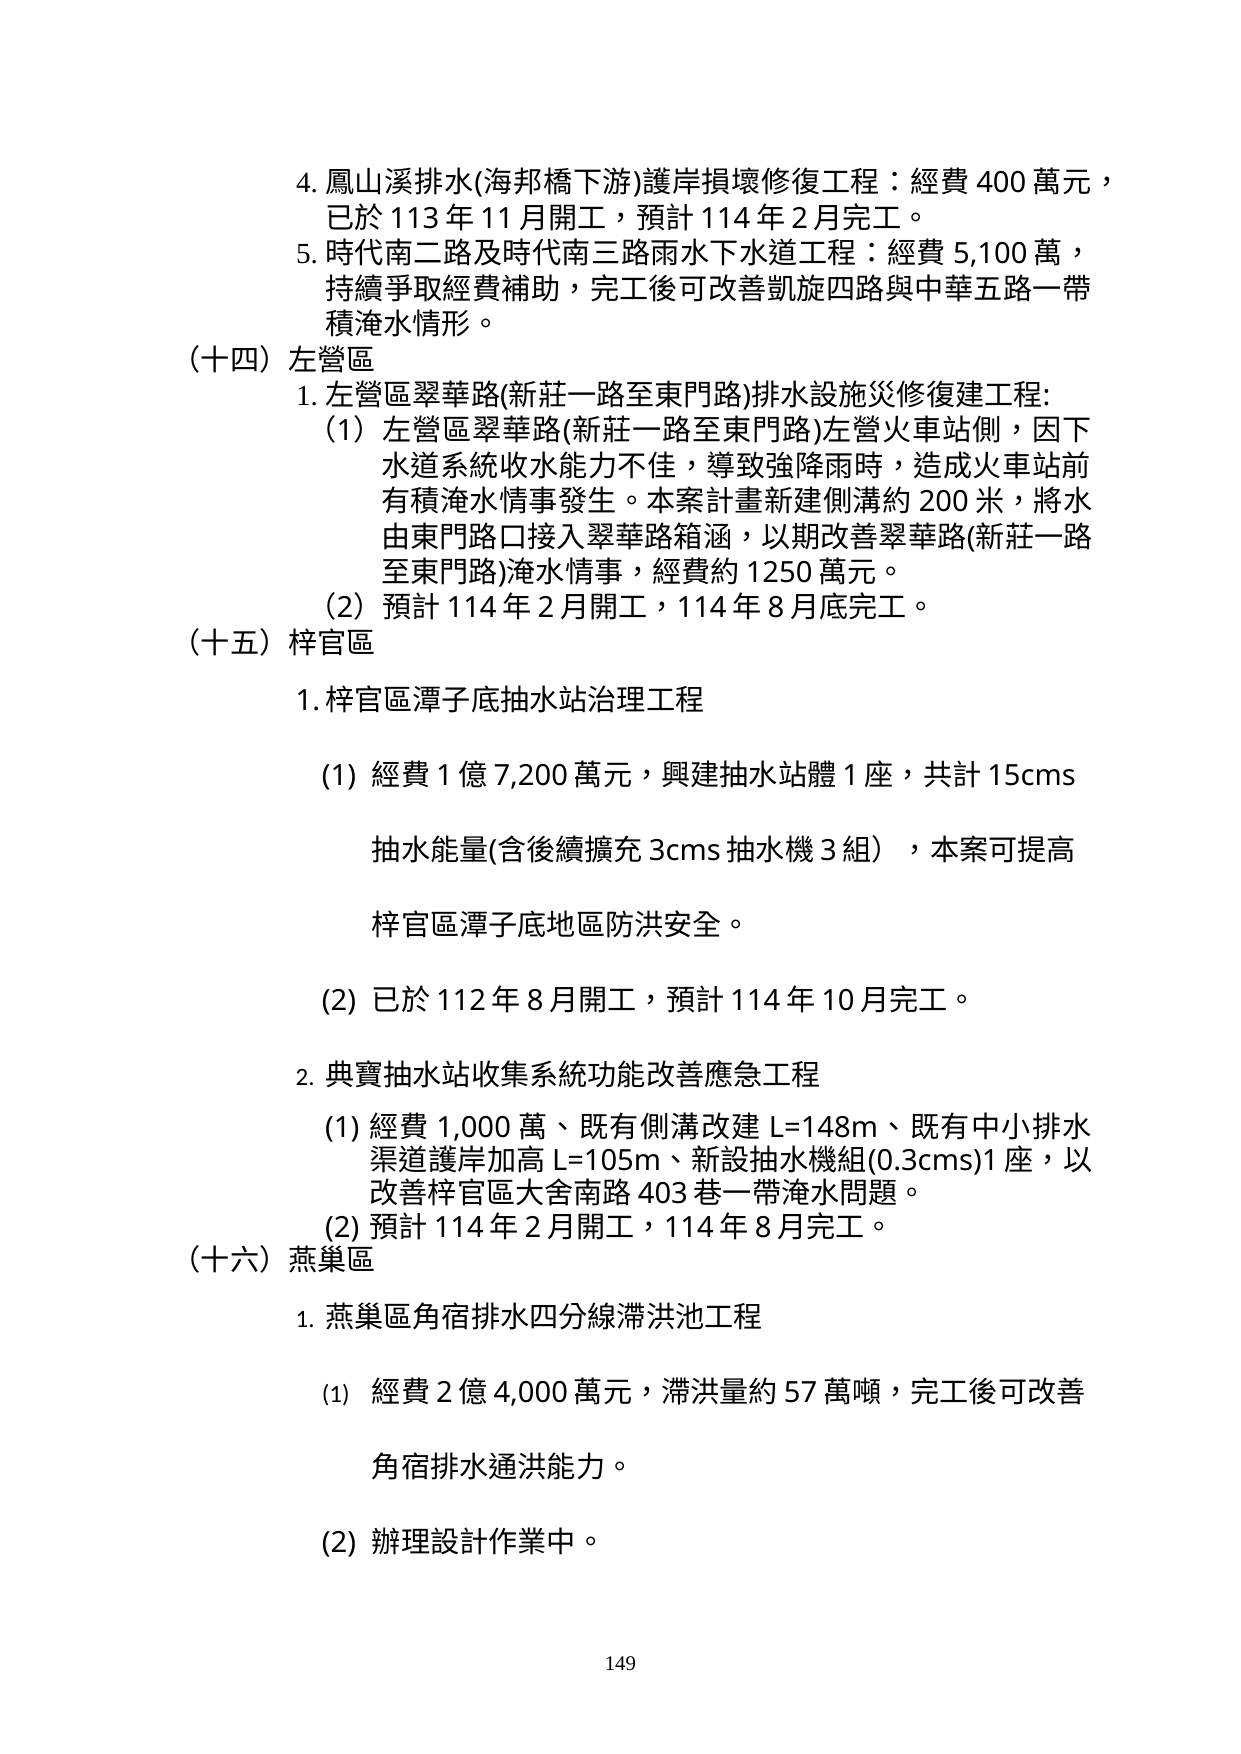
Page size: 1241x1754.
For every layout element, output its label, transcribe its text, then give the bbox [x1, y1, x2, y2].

list 時代南二路及時代南三路雨水下水道工程：經費5,100萬，持續爭取經費補助，完工後可改善凱旋四路與中華五路一帶積淹水情形。 [296, 235, 1092, 342]
list 已於112年8月開工，預計114年10月完工。 [322, 960, 1092, 1035]
list 典寶抽水站收集系統功能改善應急工程 [295, 1035, 1092, 1110]
list 辦理設計作業中。 [322, 1502, 1092, 1577]
list 燕巢區 [171, 1244, 1092, 1277]
list 預計114年2月開工，114年8月底完工。 [307, 589, 1092, 625]
list 左營區翠華路(新莊一路至東門路)左營火車站側，因下水道系統收水能力不佳，導致強降雨時，造成火車站前有積淹水情事發生。本案計畫新建側溝約200米，將水由東門路口接入翠華路箱涵，以期改善翠華路(新莊一路至東門路)淹水情事，經費約1250萬元。 [307, 412, 1092, 589]
list 預計114年2月開工，114年8月完工。 [325, 1210, 1092, 1244]
list 左營區翠華路(新莊一路至東門路)排水設施災修復建工程: [296, 377, 1092, 412]
list 經費1億7,200萬元，興建抽水站體1座，共計15cms抽水能量(含後續擴充3cms抽水機3組），本案可提高梓官區潭子底地區防洪安全。 [322, 735, 1092, 960]
list 左營區 [171, 342, 1092, 377]
list 梓官區 [171, 625, 1092, 660]
list 經費1,000萬、既有側溝改建L=148m、既有中小排水渠道護岸加高L=105m、新設抽水機組(0.3cms)1座，以改善梓官區大舍南路403巷一帶淹水問題。 [325, 1110, 1092, 1210]
list 梓官區潭子底抽水站治理工程 [295, 660, 1092, 735]
list 燕巢區角宿排水四分線滯洪池工程 [295, 1277, 1092, 1352]
list 鳳山溪排水(海邦橋下游)護岸損壞修復工程：經費400萬元，已於113年11月開工，預計114年2月完工。 [296, 164, 1092, 235]
list 經費2億4,000萬元，滯洪量約57萬噸，完工後可改善角宿排水通洪能力。 [322, 1352, 1092, 1502]
